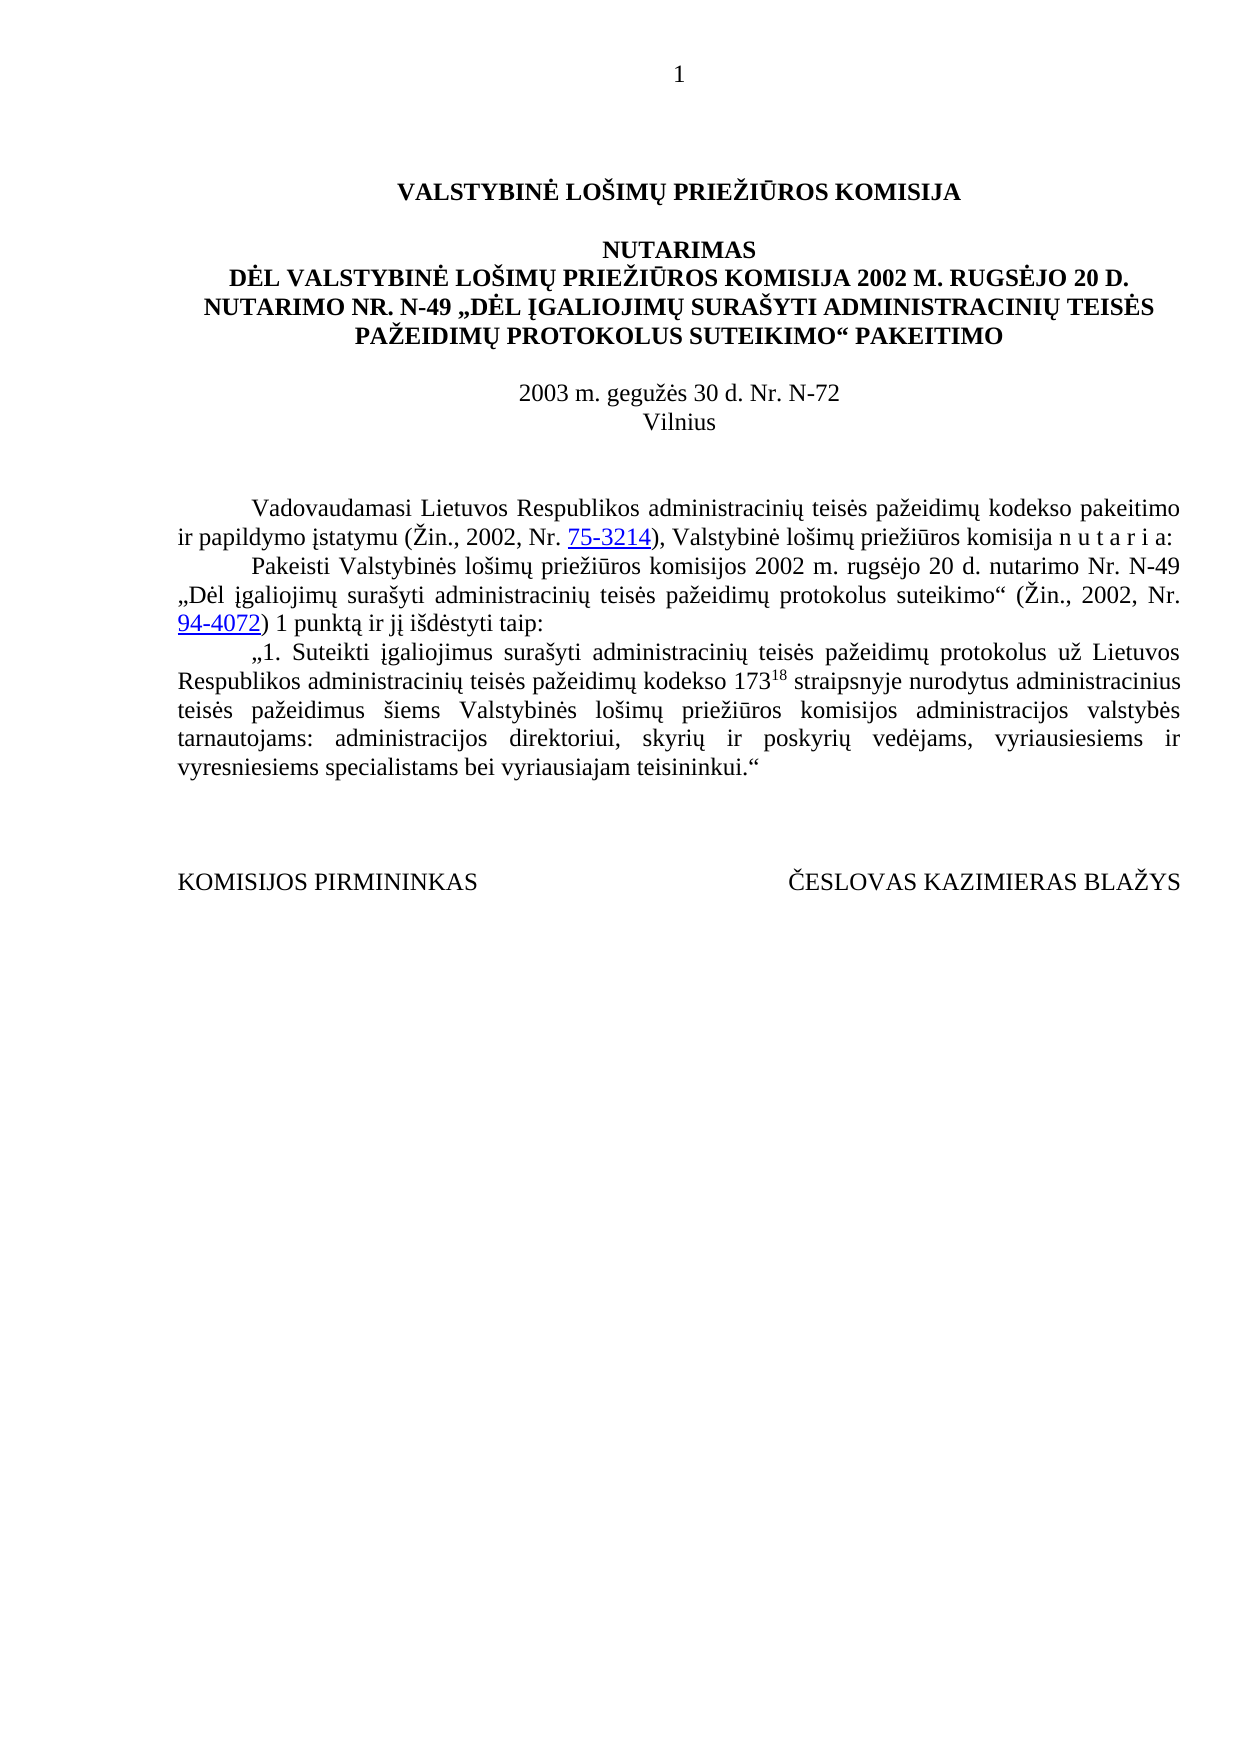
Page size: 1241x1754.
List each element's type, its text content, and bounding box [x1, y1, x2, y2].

text 2003 m. gegužės 30 d. Nr. N-72 [177, 378, 1181, 407]
text NUTARIMAS [177, 235, 1181, 263]
text Vilnius [177, 407, 1181, 436]
text KOMISIJOS PIRMININKAS ČESLOVAS KAZIMIERAS BLAŽYS [177, 867, 1181, 896]
text Vadovaudamasi Lietuvos Respublikos administracinių teisės pažeidimų kodekso pakeitimo ir papildymo įstatymu (Žin., 2002, Nr. 75-3214), Valstybinė lošimų priežiūros komisija nutaria: [177, 493, 1181, 551]
text „1. Suteikti įgaliojimus surašyti administracinių teisės pažeidimų protokolus už Lietuvos Respublikos administracinių teisės pažeidimų kodekso 17318 straipsnyje nurodytus administracinius teisės pažeidimus šiems Valstybinės lošimų priežiūros komisijos administracijos valstybės tarnautojams: administracijos direktoriui, skyrių ir poskyrių vedėjams, vyriausiesiems ir vyresniesiems specialistams bei vyriausiajam teisininkui.“ [177, 637, 1181, 781]
text VALSTYBINĖ LOŠIMŲ PRIEŽIŪROS KOMISIJA [177, 177, 1181, 206]
text Pakeisti Valstybinės lošimų priežiūros komisijos 2002 m. rugsėjo 20 d. nutarimo Nr. N-49 „Dėl įgaliojimų surašyti administracinių teisės pažeidimų protokolus suteikimo“ (Žin., 2002, Nr. 94-4072) 1 punktą ir jį išdėstyti taip: [177, 551, 1181, 637]
text DĖL VALSTYBINĖ LOŠIMŲ PRIEŽIŪROS KOMISIJA 2002 M. RUGSĖJO 20 D. NUTARIMO NR. N-49 „DĖL ĮGALIOJIMŲ SURAŠYTI ADMINISTRACINIŲ TEISĖS PAŽEIDIMŲ PROTOKOLUS SUTEIKIMO“ PAKEITIMO [177, 263, 1181, 350]
